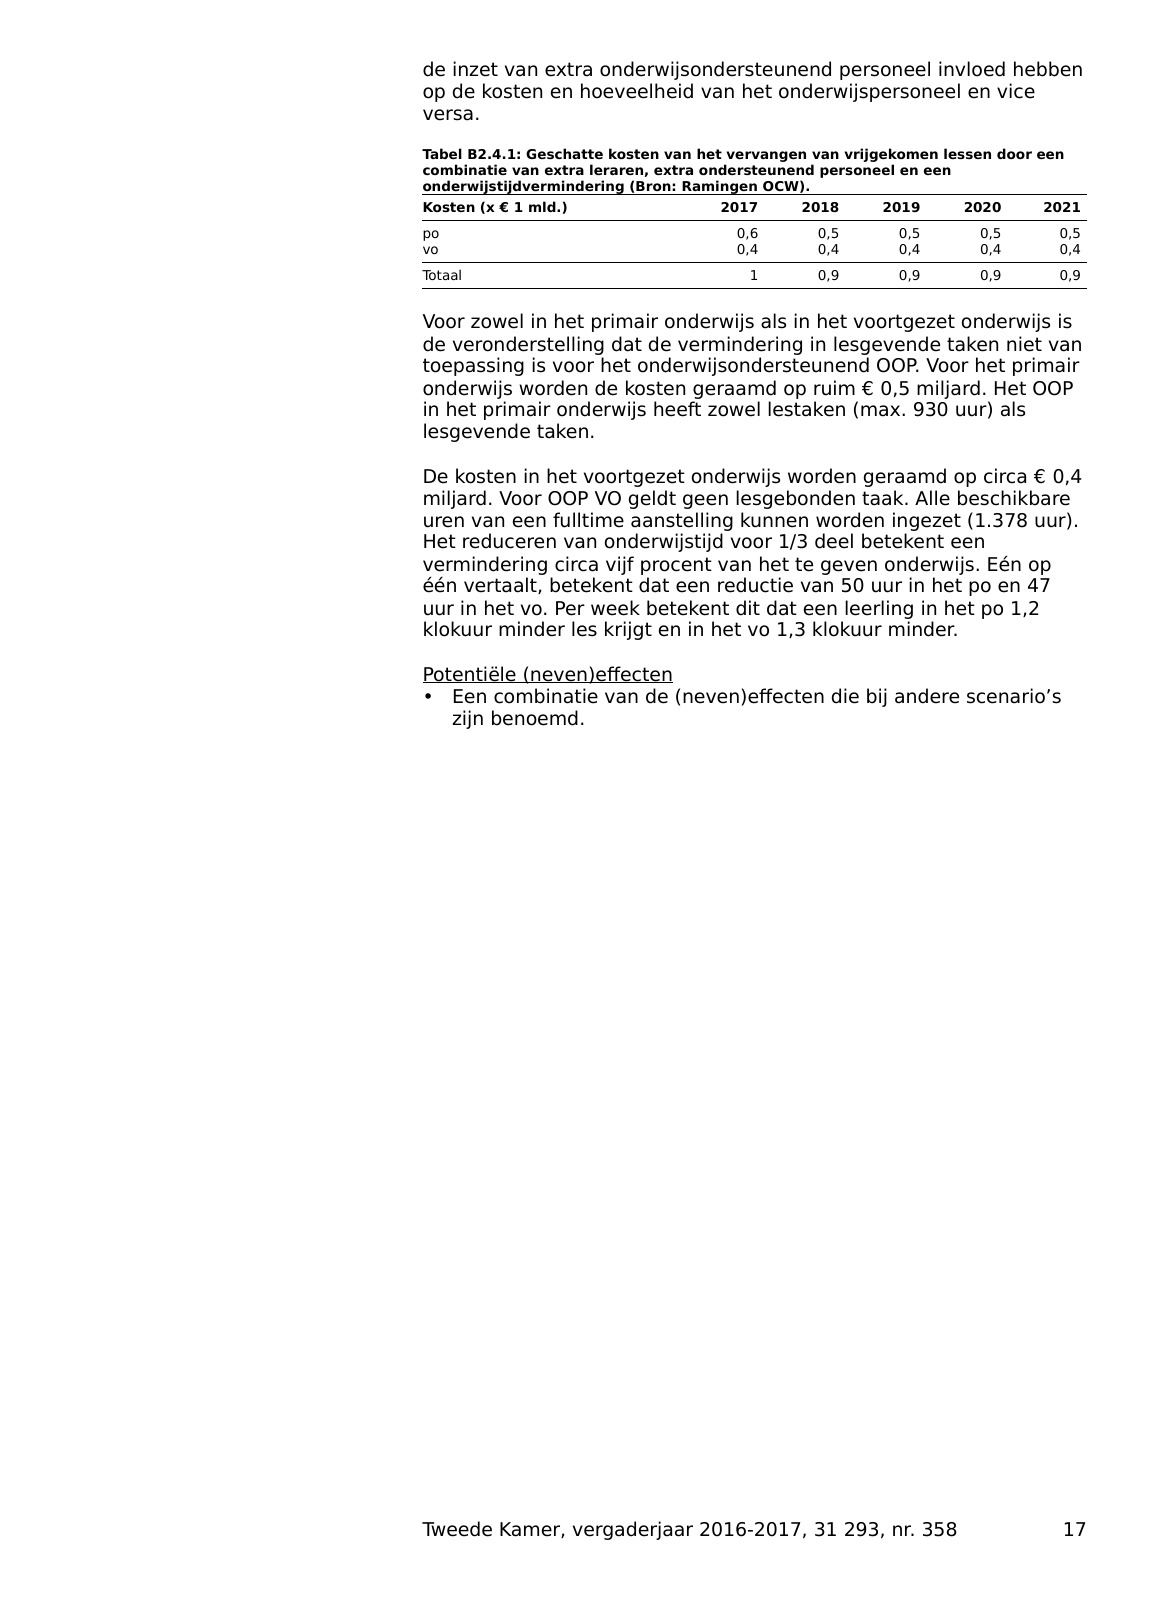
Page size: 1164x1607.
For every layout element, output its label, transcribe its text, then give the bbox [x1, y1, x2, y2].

table_cell 0,9 [845, 263, 926, 288]
text de inzet van extra onderwijsondersteunend personeel invloed hebben op de kosten en hoeveelheid van het onderwijspersoneel en vice versa. [422, 59, 1087, 125]
table_cell 0,5 [764, 221, 845, 242]
table_cell 0,4 [678, 242, 764, 262]
table_cell Kosten (x € 1 mld.) [422, 195, 678, 220]
table_cell po [422, 221, 678, 242]
table_cell 2017 [678, 195, 764, 220]
table_cell 0,4 [764, 242, 845, 262]
table_cell 2020 [926, 195, 1007, 220]
table_cell 2019 [845, 195, 926, 220]
table_cell 0,4 [1007, 242, 1087, 262]
table_cell 0,4 [845, 242, 926, 262]
table_cell 2021 [1007, 195, 1087, 220]
subtitle Potentiële (neven)effecten [422, 663, 1087, 686]
text Voor zowel in het primair onderwijs als in het voortgezet onderwijs is de veronderstelling dat de vermindering in lesgevende taken niet van toepassing is voor het onderwijsondersteunend OOP. Voor het primair onderwijs worden de kosten geraamd op ruim € 0,5 miljard. Het OOP in het primair onderwijs heeft zowel lestaken (max. 930 uur) als lesgevende taken. [422, 311, 1087, 443]
table_header Tabel B2.4.1: Geschatte kosten van het vervangen van vrijgekomen lessen door een combinatie van extra leraren, extra ondersteunend personeel en een onderwijstijdvermindering (Bron: Ramingen OCW). [422, 147, 1087, 194]
table_cell 0,5 [926, 221, 1007, 242]
table_cell 0,5 [1007, 221, 1087, 242]
table_cell 0,6 [678, 221, 764, 242]
table_cell vo [422, 242, 678, 262]
table_cell Totaal [422, 263, 678, 288]
table_cell 0,9 [1007, 263, 1087, 288]
table_cell 0,9 [764, 263, 845, 288]
table_cell 2018 [764, 195, 845, 220]
table_cell 1 [678, 263, 764, 288]
text De kosten in het voortgezet onderwijs worden geraamd op circa € 0,4 miljard. Voor OOP VO geldt geen lesgebonden taak. Alle beschikbare uren van een fulltime aanstelling kunnen worden ingezet (1.378 uur). Het reduceren van onderwijstijd voor 1/3 deel betekent een vermindering circa vijf procent van het te geven onderwijs. Eén op één vertaalt, betekent dat een reductie van 50 uur in het po en 47 uur in het vo. Per week betekent dit dat een leerling in het po 1,2 klokuur minder les krijgt en in het vo 1,3 klokuur minder. [422, 466, 1087, 641]
table_cell 0,9 [926, 263, 1007, 288]
table_cell 0,5 [845, 221, 926, 242]
table_cell 0,4 [926, 242, 1007, 262]
text • Een combinatie van de (neven)effecten die bij andere scenario’s zijn benoemd. [422, 686, 1087, 729]
